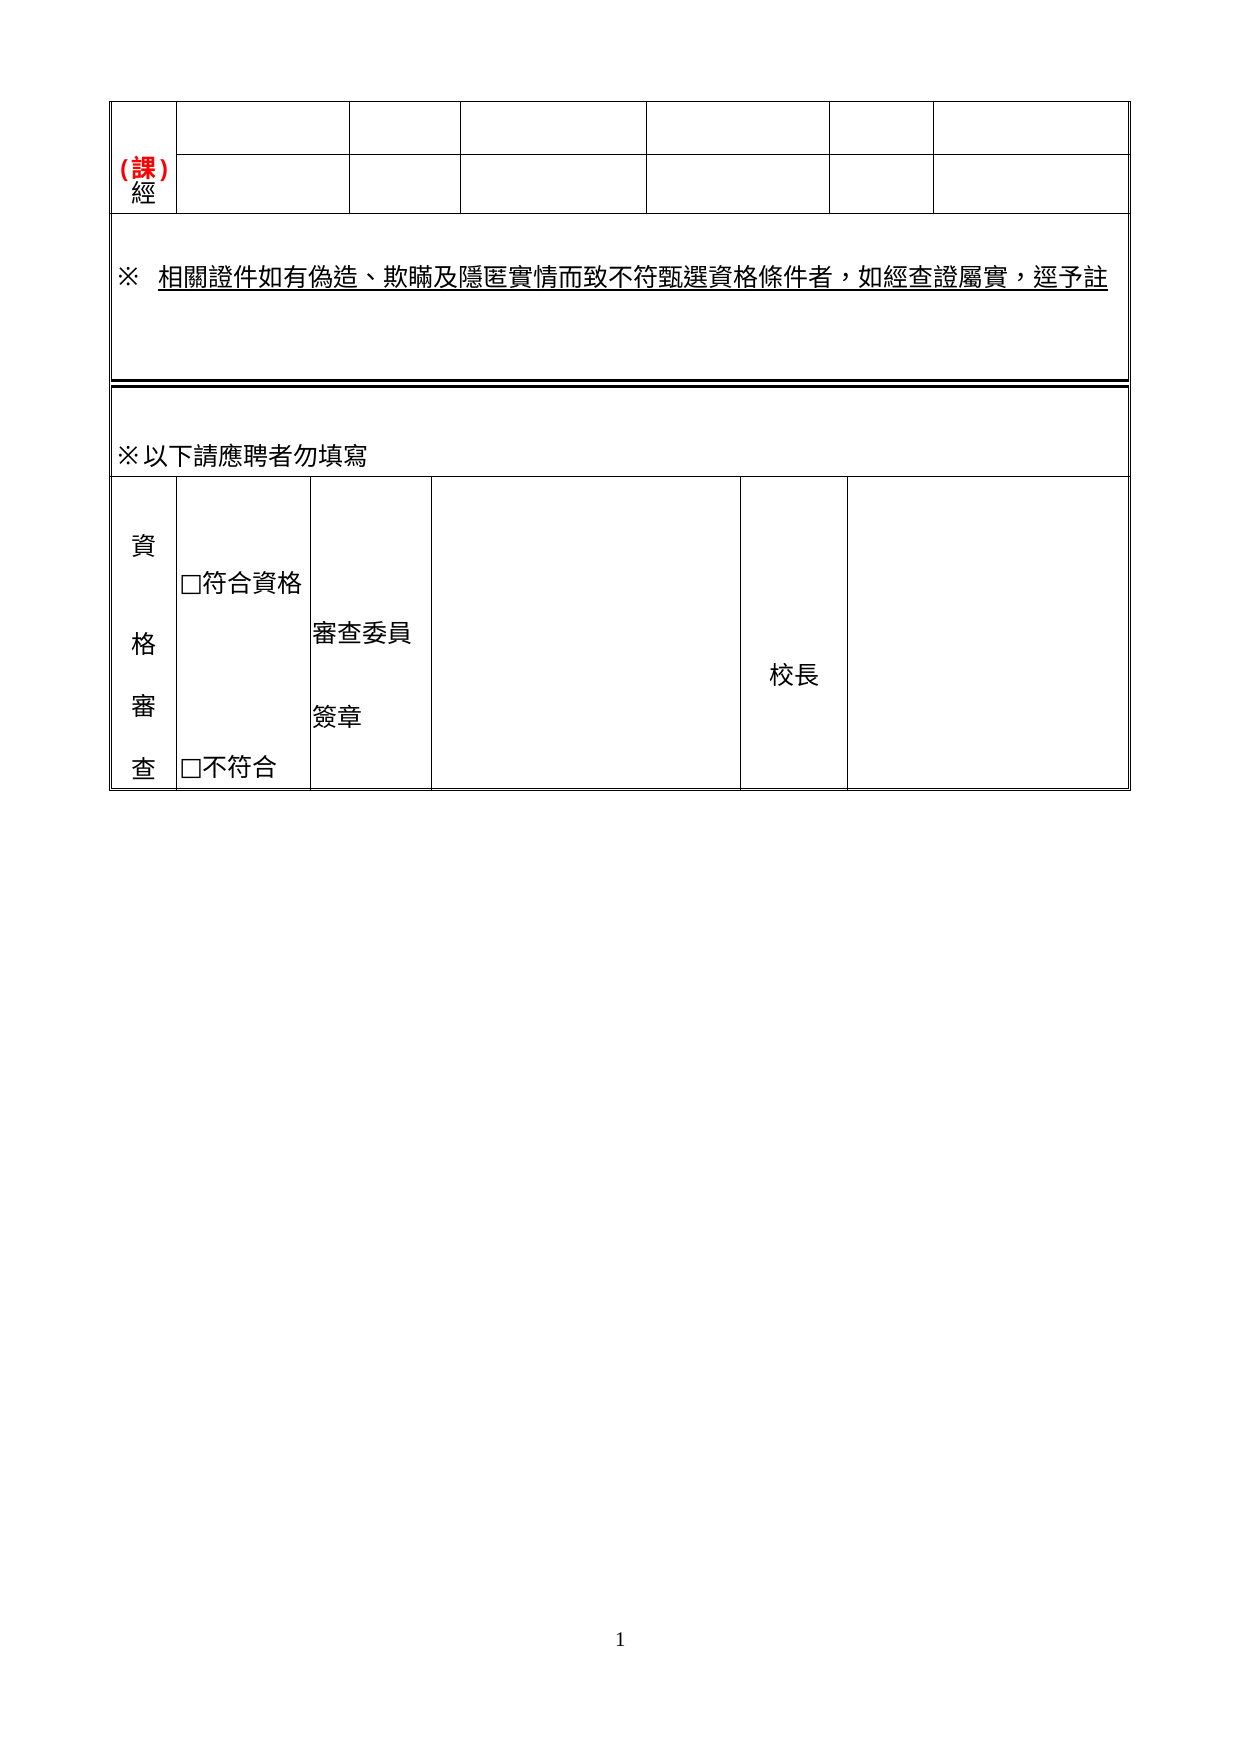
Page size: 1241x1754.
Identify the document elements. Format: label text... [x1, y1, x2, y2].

table_cell [647, 155, 829, 213]
table_cell [848, 477, 1128, 788]
table_cell [647, 102, 829, 154]
table_cell [461, 102, 646, 154]
table_cell 審查委員 簽章 [311, 477, 431, 788]
table_cell [461, 155, 646, 213]
table_cell [177, 155, 349, 213]
table_cell 資 格 審 查 [112, 477, 176, 788]
table_cell ※ 相關證件如有偽造、欺瞞及隱匿實情而致不符甄選資格條件者，如經查證屬實，逕予註 銷錄取資格；其已聘任者，予以解聘，並須繳回已領之薪資；如涉及刑責應自行負責。 本人已充分瞭解上述相關規定，並願意遵守之。 應考人簽章： [112, 214, 1128, 378]
table_cell 代 理 (課) 經 歷 [112, 102, 176, 213]
table_cell [350, 155, 460, 213]
table_cell [177, 102, 349, 154]
table_cell [432, 477, 740, 788]
table_cell 符合資格 不符合 [177, 477, 310, 788]
table_cell ※以下請應聘者勿填寫 [112, 388, 1128, 476]
table_cell [934, 155, 1128, 213]
table_cell [350, 102, 460, 154]
table_cell [830, 102, 933, 154]
table_cell [934, 102, 1128, 154]
table_cell 校長 [741, 477, 847, 788]
table_cell [830, 155, 933, 213]
